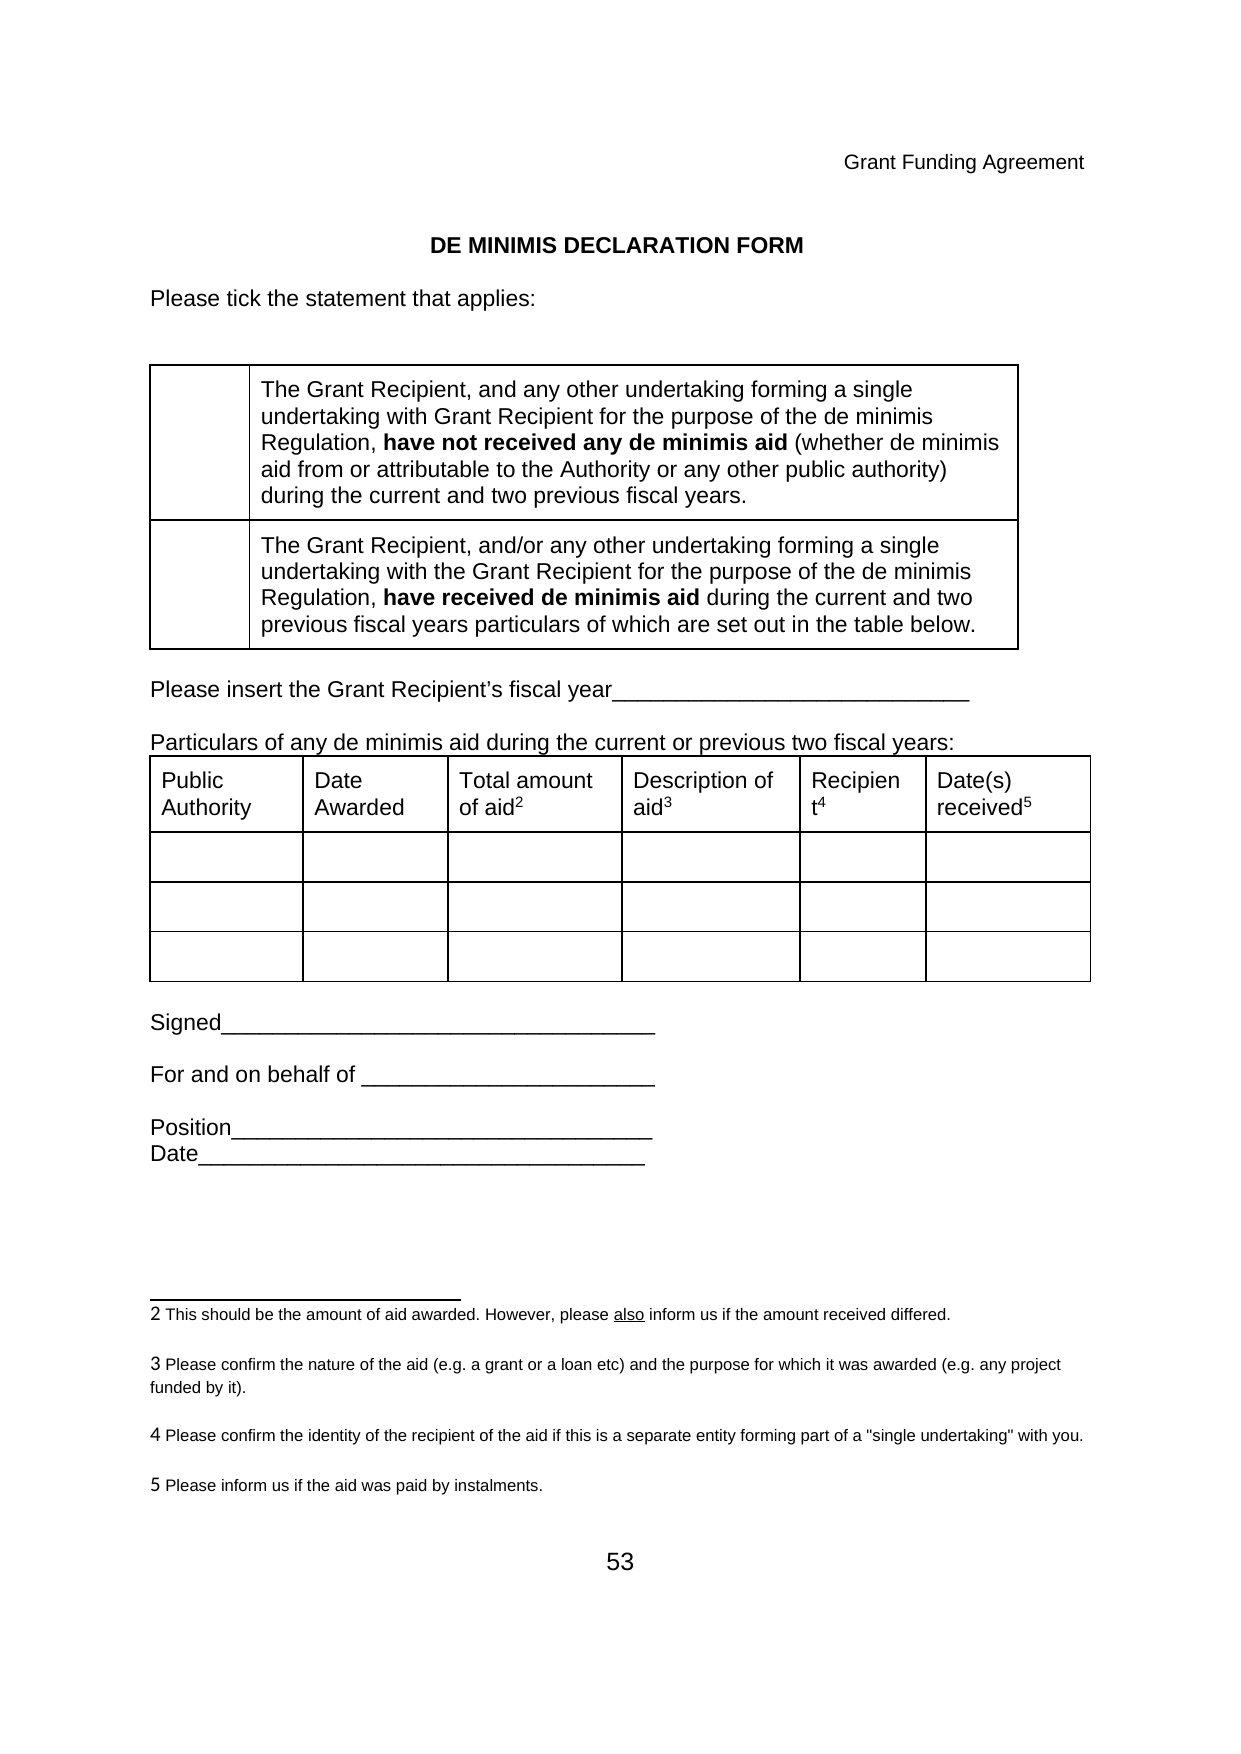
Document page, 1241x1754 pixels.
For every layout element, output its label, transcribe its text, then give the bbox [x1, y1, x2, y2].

table_cell [151, 521, 249, 648]
table_cell [151, 833, 302, 881]
table_cell [151, 883, 302, 931]
table_cell [304, 932, 447, 981]
table_cell [927, 883, 1090, 931]
text DE MINIMIS DECLARATION FORM [150, 232, 1090, 258]
text Particulars of any de minimis aid during the current or previous two fiscal years: [150, 729, 1090, 755]
table_header Total amount of aid [449, 757, 621, 831]
text Date___________________________________ [150, 1140, 1090, 1167]
table_header Description of aid [623, 757, 799, 831]
table_cell [927, 833, 1090, 881]
table_cell [801, 932, 925, 981]
table_cell [449, 932, 621, 981]
table_cell [449, 833, 621, 881]
table_cell [304, 883, 447, 931]
text Signed__________________________________ [150, 1008, 1090, 1035]
table_cell [801, 833, 925, 881]
table_header Public Authority [151, 757, 302, 831]
table_header [151, 366, 249, 519]
table_cell [927, 932, 1090, 981]
table_cell [449, 883, 621, 931]
table_header Date Awarded [304, 757, 447, 831]
table_cell [304, 833, 447, 881]
table_cell [151, 932, 302, 981]
table_cell [623, 932, 799, 981]
text For and on behalf of _______________________ [150, 1061, 1090, 1087]
table_header Recipient [801, 757, 925, 831]
text Please tick the statement that applies: [150, 285, 1090, 311]
table_header Date(s) received [927, 757, 1090, 831]
table_header The Grant Recipient, and any other undertaking forming a single undertaking with Grant Recipient for the purpose of the de minimis Regulation, have not received any de minimis aid (whether de minimis aid from or attributable to the Authority or any other public authority) during the current and two previous fiscal years. [250, 366, 1017, 519]
text Please insert the Grant Recipient’s fiscal year____________________________ [150, 676, 1090, 702]
table_cell [623, 883, 799, 931]
text Position_________________________________ [150, 1114, 1090, 1140]
table_cell [801, 883, 925, 931]
table_cell The Grant Recipient, and/or any other undertaking forming a single undertaking with the Grant Recipient for the purpose of the de minimis Regulation, have received de minimis aid during the current and two previous fiscal years particulars of which are set out in the table below. [250, 521, 1017, 648]
table_cell [623, 833, 799, 881]
